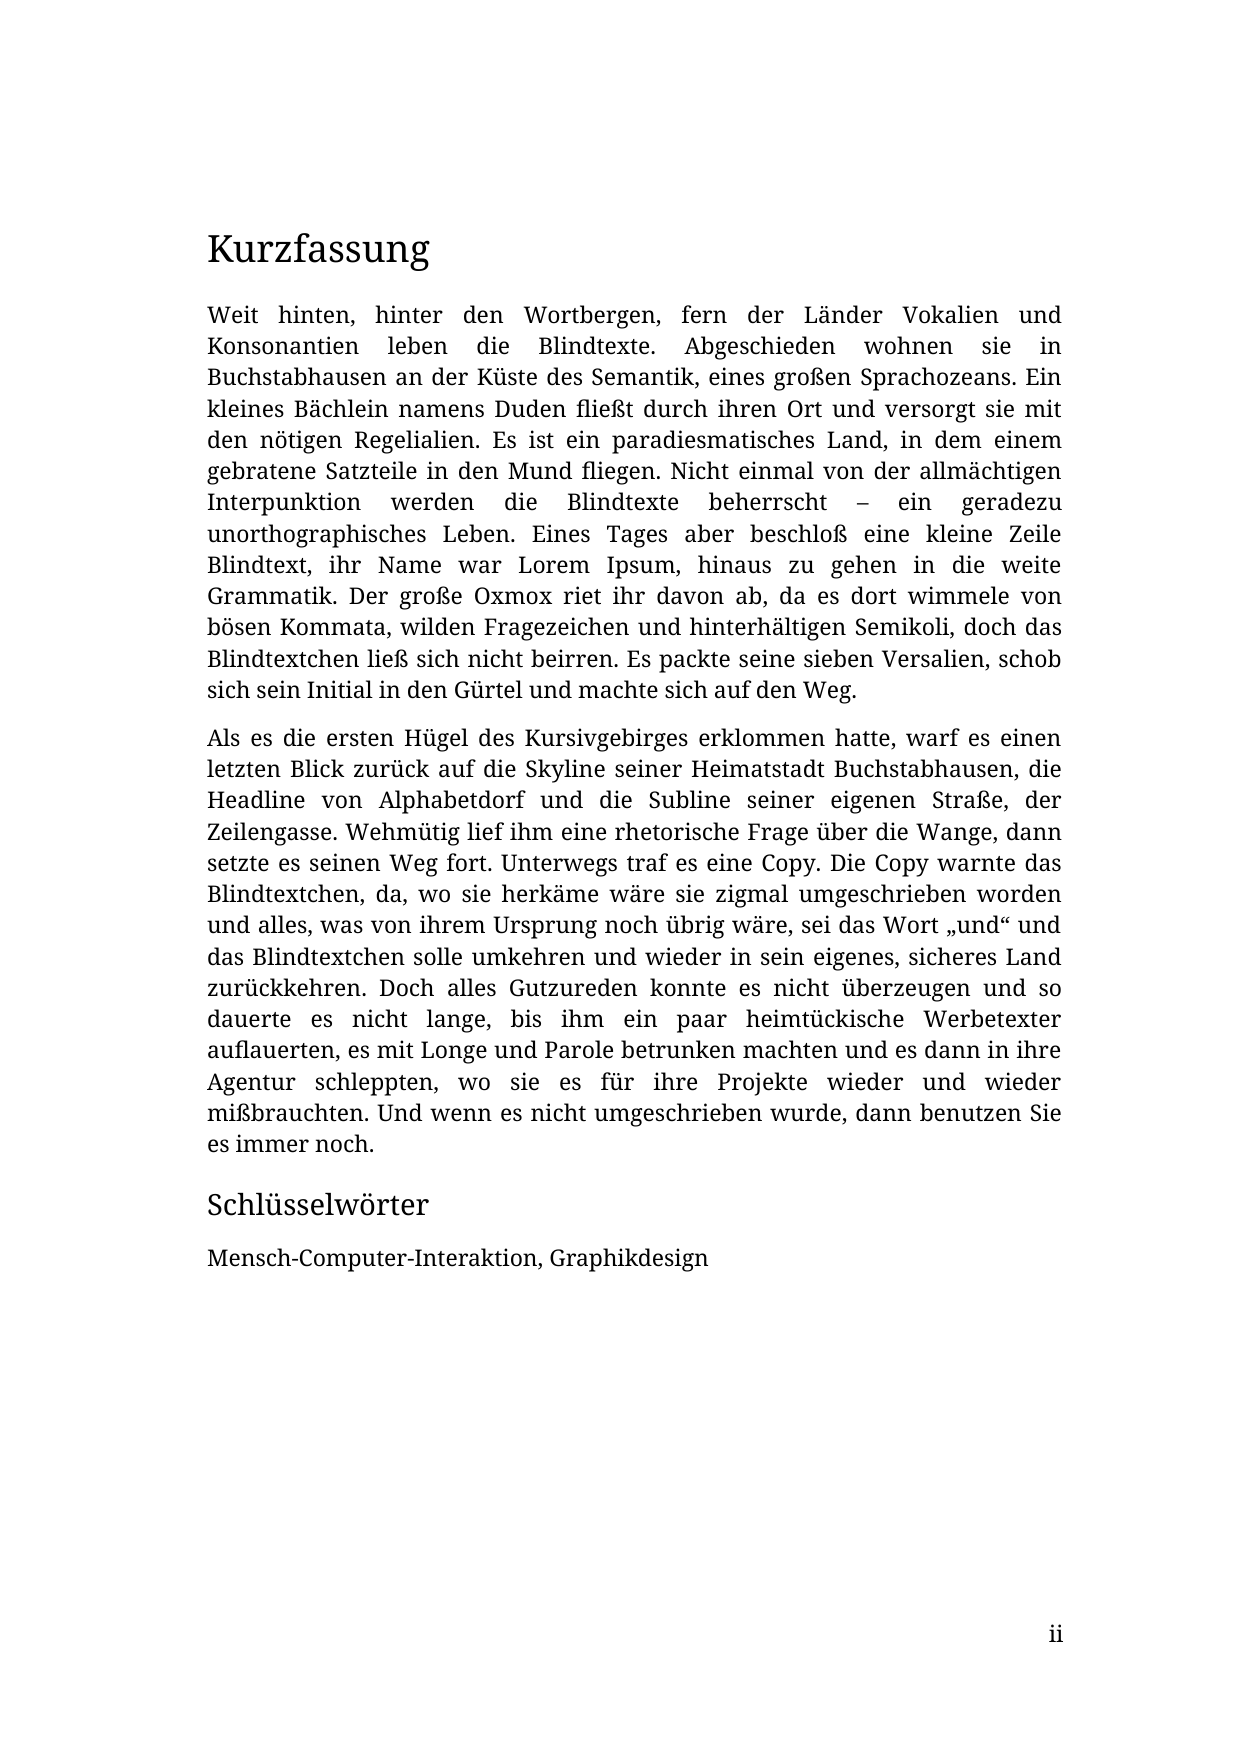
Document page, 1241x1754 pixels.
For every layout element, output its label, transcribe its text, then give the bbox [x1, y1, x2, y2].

text Als es die ersten Hügel des Kursivgebirges erklommen hatte, warf es einen letzten Blick zurück auf die Skyline seiner Heimatstadt Buchstabhausen, die Headline von Alphabetdorf und die Subline seiner eigenen Straße, der Zeilengasse. Wehmütig lief ihm eine rhetorische Frage über die Wange, dann setzte es seinen Weg fort. Unterwegs traf es eine Copy. Die Copy warnte das Blindtextchen, da, wo sie herkäme wäre sie zigmal umgeschrieben worden und alles, was von ihrem Ursprung noch übrig wäre, sei das Wort „und“ und das Blindtextchen solle umkehren und wieder in sein eigenes, sicheres Land zurückkehren. Doch alles Gutzureden konnte es nicht überzeugen und so dauerte es nicht lange, bis ihm ein paar heimtückische Werbetexter auflauerten, es mit Longe und Parole betrunken machten und es dann in ihre Agentur schleppten, wo sie es für ihre Projekte wieder und wieder mißbrauchten. Und wenn es nicht umgeschrieben wurde, dann benutzen Sie es immer noch. [207, 722, 1063, 1159]
text Mensch-Computer-Interaktion, Graphikdesign [207, 1242, 1063, 1273]
text Weit hinten, hinter den Wortbergen, fern der Länder Vokalien und Konsonantien leben die Blindtexte. Abgeschieden wohnen sie in Buchstabhausen an der Küste des Semantik, eines großen Sprachozeans. Ein kleines Bächlein namens Duden fließt durch ihren Ort und versorgt sie mit den nötigen Regelialien. Es ist ein paradiesmatisches Land, in dem einem gebratene Satzteile in den Mund fliegen. Nicht einmal von der allmächtigen Interpunktion werden die Blindtexte beherrscht – ein geradezu unorthographisches Leben. Eines Tages aber beschloß eine kleine Zeile Blindtext, ihr Name war Lorem Ipsum, hinaus zu gehen in die weite Grammatik. Der große Oxmox riet ihr davon ab, da es dort wimmele von bösen Kommata, wilden Fragezeichen und hinterhältigen Semikoli, doch das Blindtextchen ließ sich nicht beirren. Es packte seine sieben Versalien, schob sich sein Initial in den Gürtel und machte sich auf den Weg. [207, 299, 1063, 705]
subtitle Kurzfassung [207, 223, 1063, 274]
text Schlüsselwörter [207, 1184, 1063, 1224]
